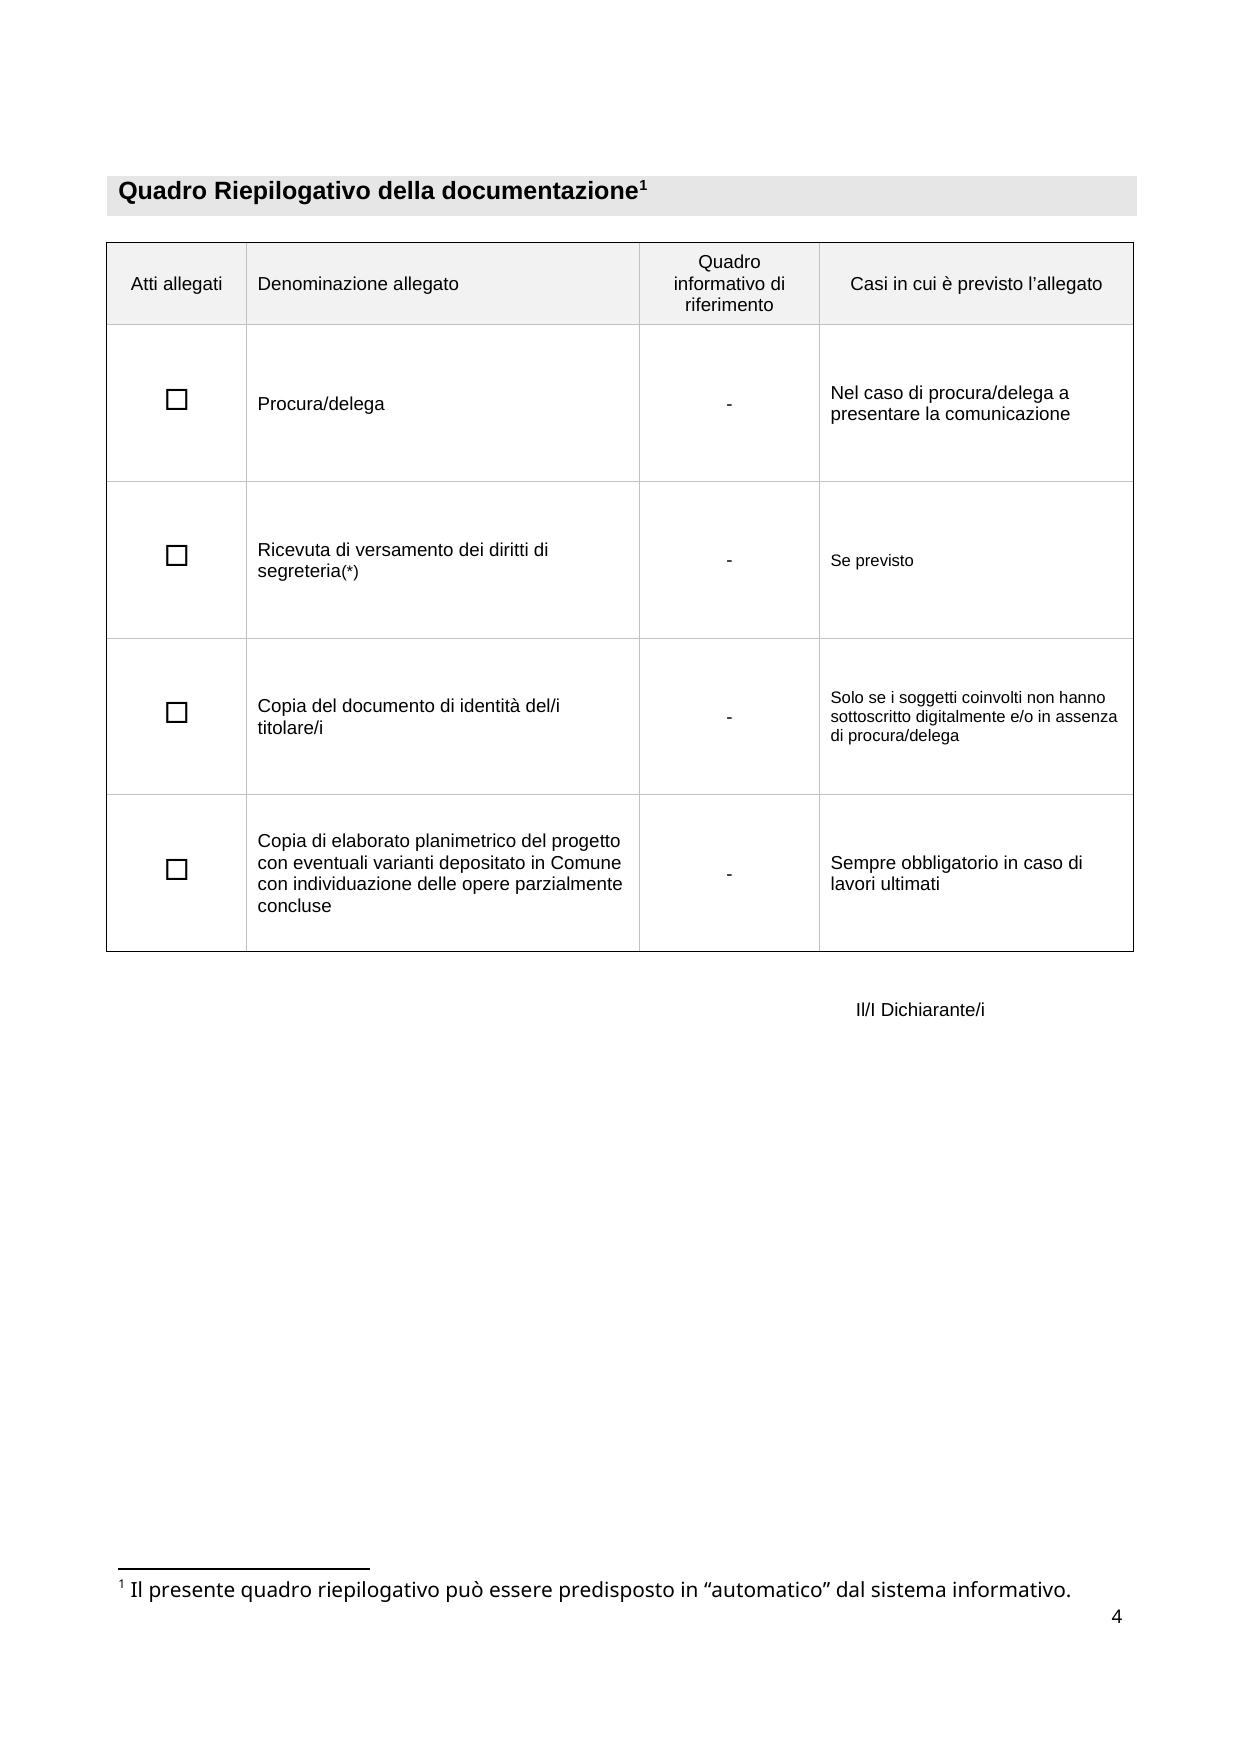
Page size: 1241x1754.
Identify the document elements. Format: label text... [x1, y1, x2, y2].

table_header Quadro informativo di riferimento [640, 243, 819, 324]
table_header Quadro Riepilogativo della documentazione [107, 176, 1137, 216]
table_cell - [640, 325, 819, 481]
table_header Atti allegati [107, 243, 246, 324]
table_cell  [107, 482, 246, 638]
table_cell Sempre obbligatorio in caso di lavori ultimati [820, 795, 1133, 951]
table_cell - [640, 795, 819, 951]
table_cell Procura/delega [247, 325, 639, 481]
table_cell Copia del documento di identità del/i titolare/i [247, 639, 639, 794]
table_cell - [640, 482, 819, 638]
table_cell - [640, 639, 819, 794]
table_cell Copia di elaborato planimetrico del progetto con eventuali varianti depositato in Comune con individuazione delle opere parzialmente concluse [247, 795, 639, 951]
table_cell Se previsto [820, 482, 1133, 638]
table_cell Nel caso di procura/delega a presentare la comunicazione [820, 325, 1133, 481]
table_cell Solo se i soggetti coinvolti non hanno sottoscritto digitalmente e/o in assenza di procura/delega [820, 639, 1133, 794]
table_header Casi in cui è previsto l’allegato [820, 243, 1133, 324]
table_cell Ricevuta di versamento dei diritti di segreteria(*) [247, 482, 639, 638]
text Il/I Dichiarante/i [118, 999, 1122, 1021]
table_cell  [107, 639, 246, 794]
table_cell  [107, 795, 246, 951]
table_cell  [107, 325, 246, 481]
table_header Denominazione allegato [247, 243, 639, 324]
